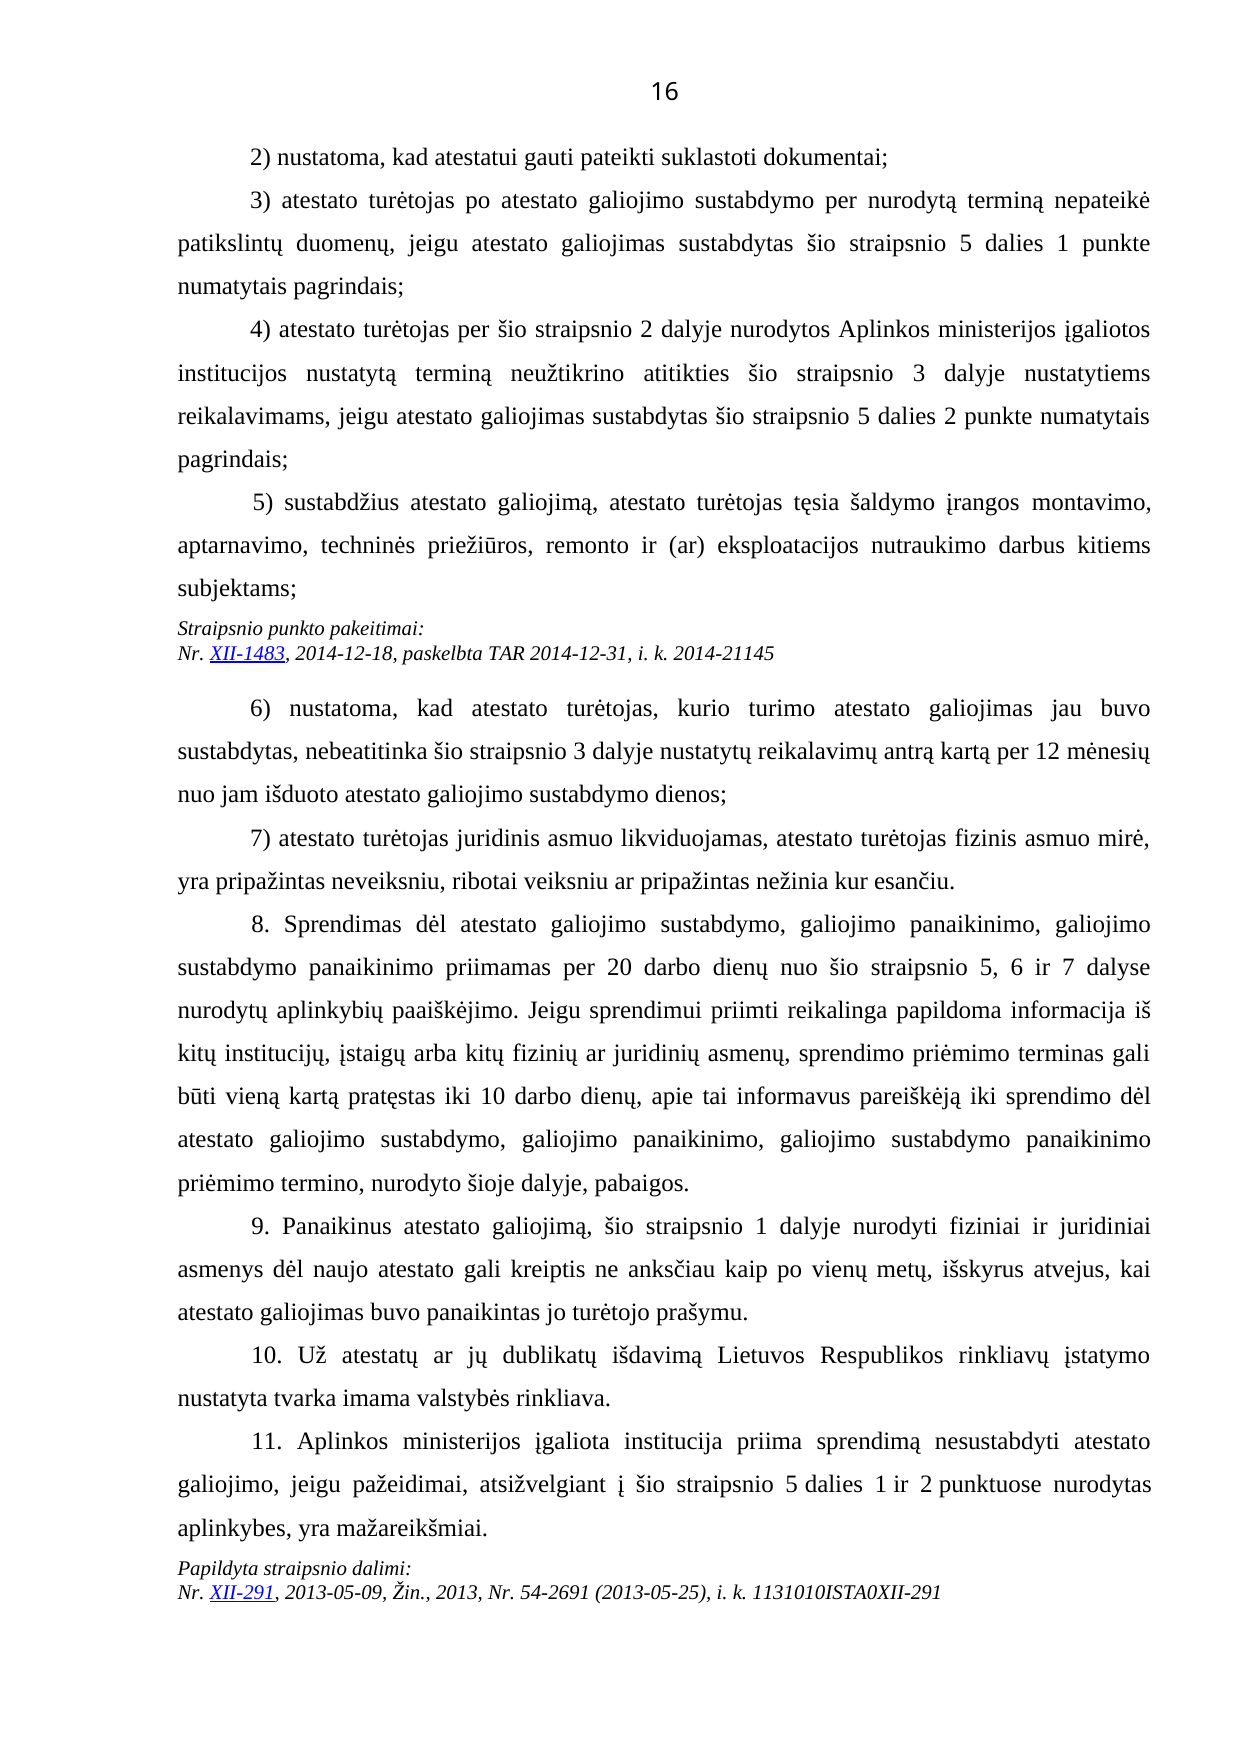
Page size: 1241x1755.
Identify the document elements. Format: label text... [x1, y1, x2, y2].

text 4) atestato turėtojas per šio straipsnio 2 dalyje nurodytos Aplinkos ministerijos įgaliotos institucijos nustatytą terminą neužtikrino atitikties šio straipsnio 3 dalyje nustatytiems reikalavimams, jeigu atestato galiojimas sustabdytas šio straipsnio 5 dalies 2 punkte numatytais pagrindais; [177, 314, 1152, 473]
text Nr. XII-1483, 2014-12-18, paskelbta TAR 2014-12-31, i. k. 2014-21145 [177, 640, 1152, 664]
text 11. Aplinkos ministerijos įgaliota institucija priima sprendimą nesustabdyti atestato galiojimo, jeigu pažeidimai, atsižvelgiant į šio straipsnio 5 dalies 1 ir 2 punktuose nurodytas aplinkybes, yra mažareikšmiai. [177, 1426, 1152, 1541]
text 6) nustatoma, kad atestato turėtojas, kurio turimo atestato galiojimas jau buvo sustabdytas, nebeatitinka šio straipsnio 3 dalyje nustatytų reikalavimų antrą kartą per 12 mėnesių nuo jam išduoto atestato galiojimo sustabdymo dienos; [177, 693, 1152, 808]
text 10. Už atestatų ar jų dublikatų išdavimą Lietuvos Respublikos rinkliavų įstatymo nustatyta tvarka imama valstybės rinkliava. [177, 1340, 1152, 1412]
text 5) sustabdžius atestato galiojimą, atestato turėtojas tęsia šaldymo įrangos montavimo, aptarnavimo, techninės priežiūros, remonto ir (ar) eksploatacijos nutraukimo darbus kitiems subjektams; [177, 487, 1152, 602]
text Nr. XII-291, 2013-05-09, Žin., 2013, Nr. 54-2691 (2013-05-25), i. k. 1131010ISTA0XII-291 [177, 1580, 1152, 1604]
text Papildyta straipsnio dalimi: [177, 1556, 1152, 1580]
text 8. Sprendimas dėl atestato galiojimo sustabdymo, galiojimo panaikinimo, galiojimo sustabdymo panaikinimo priimamas per 20 darbo dienų nuo šio straipsnio 5, 6 ir 7 dalyse nurodytų aplinkybių paaiškėjimo. Jeigu sprendimui priimti reikalinga papildoma informacija iš kitų institucijų, įstaigų arba kitų fizinių ar juridinių asmenų, sprendimo priėmimo terminas gali būti vieną kartą pratęstas iki 10 darbo dienų, apie tai informavus pareiškėją iki sprendimo dėl atestato galiojimo sustabdymo, galiojimo panaikinimo, galiojimo sustabdymo panaikinimo priėmimo termino, nurodyto šioje dalyje, pabaigos. [177, 909, 1152, 1196]
text 3) atestato turėtojas po atestato galiojimo sustabdymo per nurodytą terminą nepateikė patikslintų duomenų, jeigu atestato galiojimas sustabdytas šio straipsnio 5 dalies 1 punkte numatytais pagrindais; [177, 185, 1152, 300]
text 9. Panaikinus atestato galiojimą, šio straipsnio 1 dalyje nurodyti fiziniai ir juridiniai asmenys dėl naujo atestato gali kreiptis ne anksčiau kaip po vienų metų, išskyrus atvejus, kai atestato galiojimas buvo panaikintas jo turėtojo prašymu. [177, 1211, 1152, 1326]
text Straipsnio punkto pakeitimai: [177, 616, 1152, 640]
text 7) atestato turėtojas juridinis asmuo likviduojamas, atestato turėtojas fizinis asmuo mirė, yra pripažintas neveiksniu, ribotai veiksniu ar pripažintas nežinia kur esančiu. [177, 823, 1152, 894]
text 2) nustatoma, kad atestatui gauti pateikti suklastoti dokumentai; [177, 142, 1152, 171]
